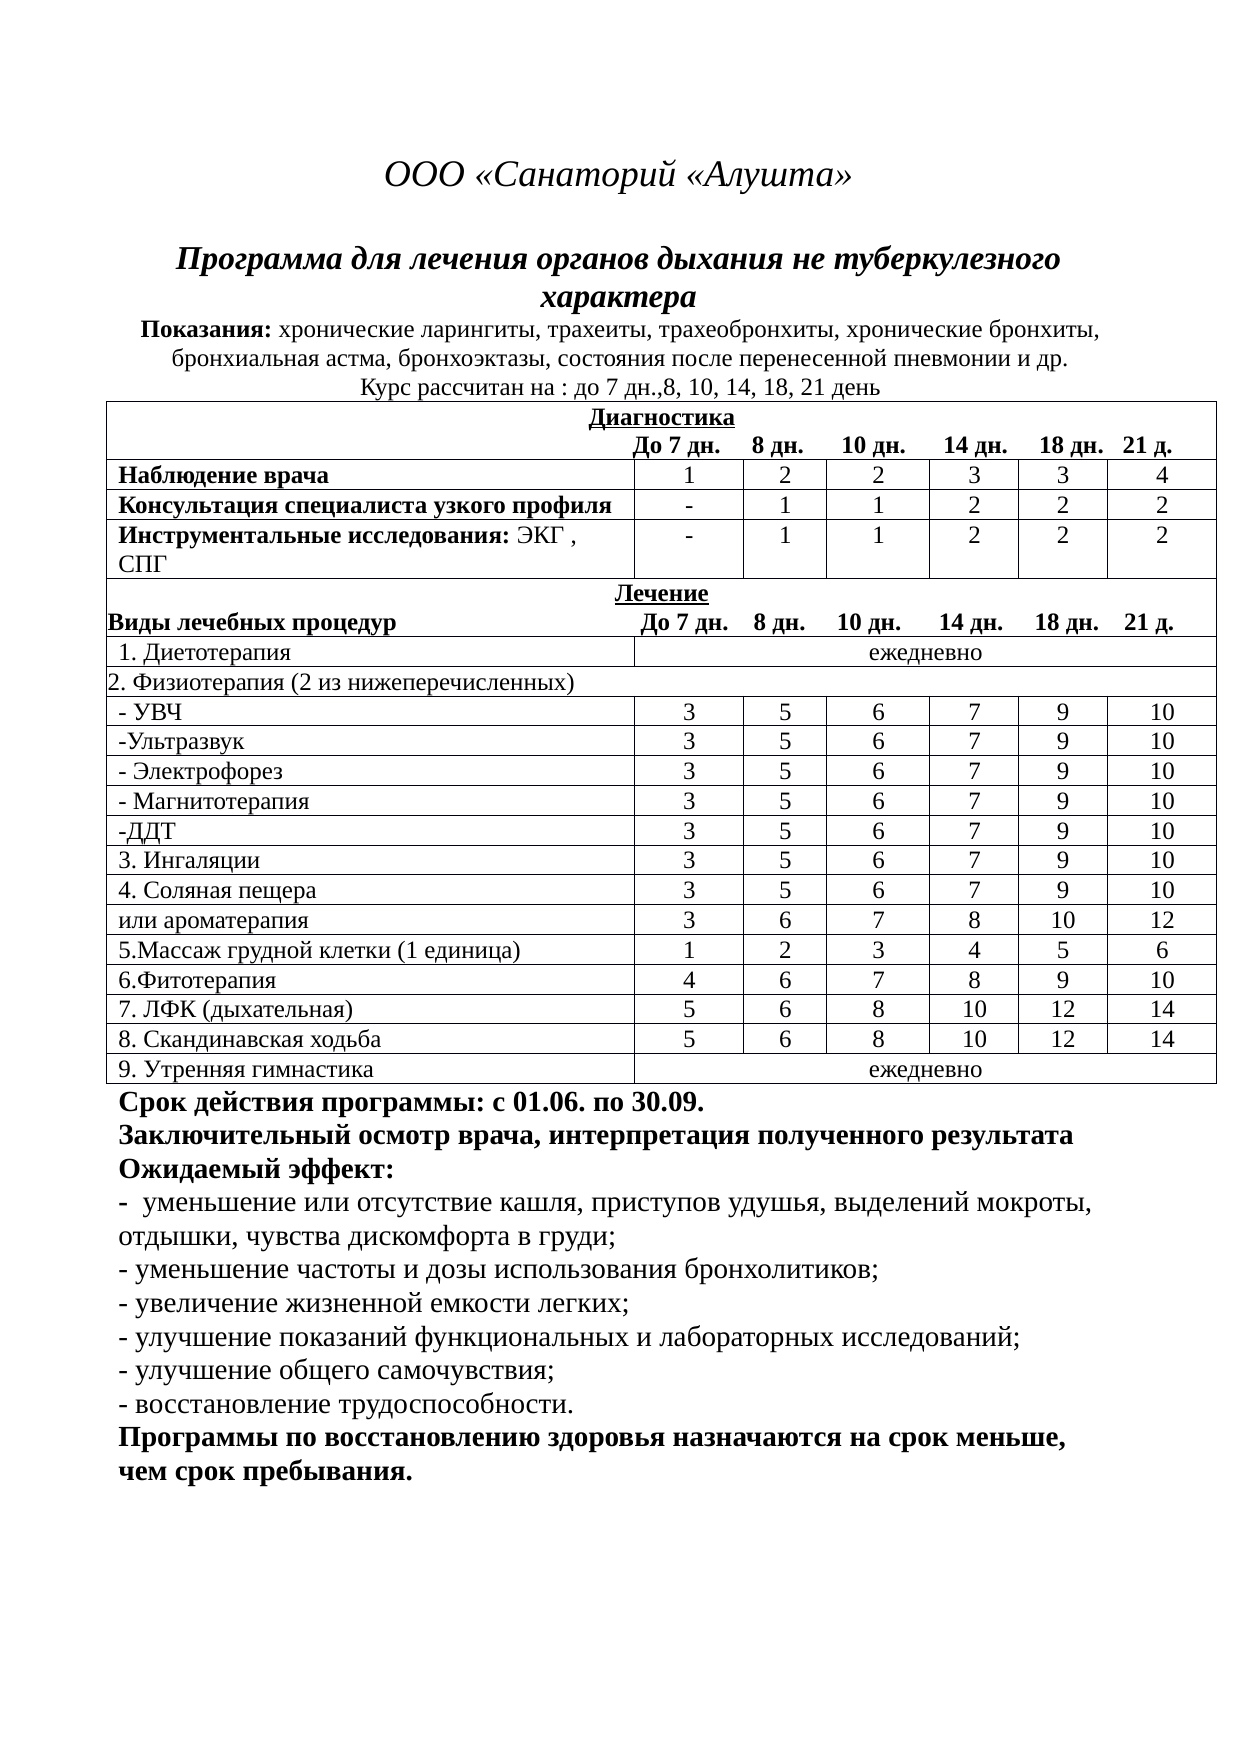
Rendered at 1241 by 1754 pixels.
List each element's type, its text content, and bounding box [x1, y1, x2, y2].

table_cell - [635, 490, 743, 519]
text Программа для лечения органов дыхания не туберкулезного характера [118, 238, 1122, 314]
table_cell 5 [744, 697, 826, 725]
table_cell 2 [744, 935, 826, 964]
table_cell 1 [635, 935, 743, 964]
table_cell 3 [635, 846, 743, 874]
table_cell 6 [827, 786, 929, 815]
table_cell 3 [827, 935, 929, 964]
table_cell 14 [1108, 1024, 1216, 1053]
table_cell 10 [1108, 786, 1216, 815]
table_cell 7 [930, 875, 1018, 904]
table_cell 3 [635, 875, 743, 904]
table_cell 10 [1108, 965, 1216, 993]
table_cell Лечение Виды лечебных процедур До 7 дн. 8 дн. 10 дн. 14 дн. 18 дн. 21 д. [107, 579, 1216, 636]
table_cell 2 [930, 490, 1018, 519]
table_cell - Магнитотерапия [107, 786, 634, 815]
table_cell 10 [1108, 875, 1216, 904]
table_cell 10 [1019, 905, 1107, 934]
table_cell 7 [930, 846, 1018, 874]
table_cell 10 [1108, 846, 1216, 874]
table_cell 2 [930, 520, 1018, 577]
table_cell 6 [744, 965, 826, 993]
table_cell 8 [827, 1024, 929, 1053]
table_cell 7 [930, 726, 1018, 755]
table_cell Инструментальные исследования: ЭКГ , СПГ [107, 520, 634, 577]
text - улучшение показаний функциональных и лабораторных исследований; [118, 1319, 1122, 1352]
table_cell 5.Массаж грудной клетки (1 единица) [107, 935, 634, 964]
table_cell 3 [635, 786, 743, 815]
table_cell 6 [827, 846, 929, 874]
table_cell 5 [744, 786, 826, 815]
text Срок действия программы: с 01.06. по 30.09. [118, 1084, 1122, 1117]
table_cell 4 [1108, 460, 1216, 489]
table_cell 10 [1108, 697, 1216, 725]
table_cell - УВЧ [107, 697, 634, 725]
table_cell 10 [930, 1024, 1018, 1053]
table_cell 6 [827, 756, 929, 785]
table_cell 5 [744, 875, 826, 904]
table_cell 12 [1019, 1024, 1107, 1053]
text Показания: хронические ларингиты, трахеиты, трахеобронхиты, хронические бронхиты, бронхиальная астма, бронхоэктазы, состояния после перенесенной пневмонии и др. [118, 314, 1122, 372]
table_cell 1 [744, 490, 826, 519]
text Программы по восстановлению здоровья назначаются на срок меньше, чем срок пребывания. [118, 1419, 1122, 1486]
table_cell 2. Физиотерапия (2 из нижеперечисленных) [107, 667, 1216, 696]
table_cell или ароматерапия [107, 905, 634, 934]
table_cell 6 [744, 1024, 826, 1053]
table_cell 12 [1019, 995, 1107, 1023]
table_cell 6 [827, 726, 929, 755]
text Ожидаемый эффект: [118, 1151, 1122, 1184]
table_cell Консультация специалиста узкого профиля [107, 490, 634, 519]
table_cell 5 [744, 846, 826, 874]
table_cell 8 [930, 965, 1018, 993]
text Заключительный осмотр врача, интерпретация полученного результата [118, 1117, 1122, 1151]
table_cell -ДДТ [107, 816, 634, 844]
table_cell 2 [1019, 490, 1107, 519]
table_cell 6.Фитотерапия [107, 965, 634, 993]
table_cell 10 [1108, 756, 1216, 785]
text ООО «Санаторий «Алушта» [118, 152, 1122, 195]
table_cell 3 [930, 460, 1018, 489]
table_cell 10 [1108, 816, 1216, 844]
table_cell 2 [744, 460, 826, 489]
table_cell 2 [1019, 520, 1107, 577]
table_cell 1 [827, 520, 929, 577]
table_cell 10 [1108, 726, 1216, 755]
table_cell 7 [930, 786, 1018, 815]
table_cell 7 [930, 697, 1018, 725]
table_cell 6 [744, 995, 826, 1023]
table_cell 6 [827, 816, 929, 844]
text - увеличение жизненной емкости легких; [118, 1285, 1122, 1319]
table_cell 9 [1019, 875, 1107, 904]
table_cell 1. Диетотерапия [107, 637, 634, 666]
table_cell 7 [827, 905, 929, 934]
table_cell 3 [1019, 460, 1107, 489]
table_cell -Ультразвук [107, 726, 634, 755]
table_cell - Электрофорез [107, 756, 634, 785]
table_cell ежедневно [635, 1054, 1216, 1083]
table_cell 9 [1019, 786, 1107, 815]
table_header Диагностика До 7 дн. 8 дн. 10 дн. 14 дн. 18 дн. 21 д. [107, 402, 1216, 459]
table_cell 5 [744, 756, 826, 785]
table_cell 3 [635, 816, 743, 844]
table_cell 5 [744, 726, 826, 755]
table_cell 7 [827, 965, 929, 993]
table_cell 7 [930, 756, 1018, 785]
table_cell - [635, 520, 743, 577]
table_cell 6 [827, 875, 929, 904]
table_cell 9 [1019, 697, 1107, 725]
table_cell 4. Соляная пещера [107, 875, 634, 904]
table_cell 3 [635, 697, 743, 725]
table_cell 6 [1108, 935, 1216, 964]
table_cell 2 [1108, 490, 1216, 519]
table_cell 3 [635, 756, 743, 785]
table_cell 14 [1108, 995, 1216, 1023]
table_cell 3. Ингаляции [107, 846, 634, 874]
table_cell Наблюдение врача [107, 460, 634, 489]
table_cell 12 [1108, 905, 1216, 934]
table_cell 7. ЛФК (дыхательная) [107, 995, 634, 1023]
table_cell 1 [635, 460, 743, 489]
table_cell 9 [1019, 756, 1107, 785]
table_cell 6 [744, 905, 826, 934]
table_cell 2 [827, 460, 929, 489]
table_cell 8. Скандинавская ходьба [107, 1024, 634, 1053]
table_cell 4 [635, 965, 743, 993]
table_cell 9 [1019, 846, 1107, 874]
table_cell 4 [930, 935, 1018, 964]
table_cell 2 [1108, 520, 1216, 577]
table_cell 5 [1019, 935, 1107, 964]
table_cell 3 [635, 726, 743, 755]
table_cell 9. Утренняя гимнастика [107, 1054, 634, 1083]
table_cell 3 [635, 905, 743, 934]
table_cell 7 [930, 816, 1018, 844]
text - восстановление трудоспособности. [118, 1386, 1122, 1419]
text - уменьшение частоты и дозы использования бронхолитиков; [118, 1252, 1122, 1285]
text - улучшение общего самочувствия; [118, 1352, 1122, 1386]
table_cell 5 [635, 1024, 743, 1053]
text - уменьшение или отсутствие кашля, приступов удушья, выделений мокроты, отдышки, чувства дискомфорта в груди; [118, 1184, 1122, 1252]
table_cell 5 [744, 816, 826, 844]
table_cell 1 [744, 520, 826, 577]
table_cell 9 [1019, 965, 1107, 993]
table_cell 8 [930, 905, 1018, 934]
table_cell 6 [827, 697, 929, 725]
table_cell 9 [1019, 726, 1107, 755]
table_cell 8 [827, 995, 929, 1023]
table_cell ежедневно [635, 637, 1216, 666]
table_cell 5 [635, 995, 743, 1023]
table_cell 9 [1019, 816, 1107, 844]
table_cell 1 [827, 490, 929, 519]
text Курс рассчитан на : до 7 дн.,8, 10, 14, 18, 21 день [118, 372, 1122, 401]
table_cell 10 [930, 995, 1018, 1023]
